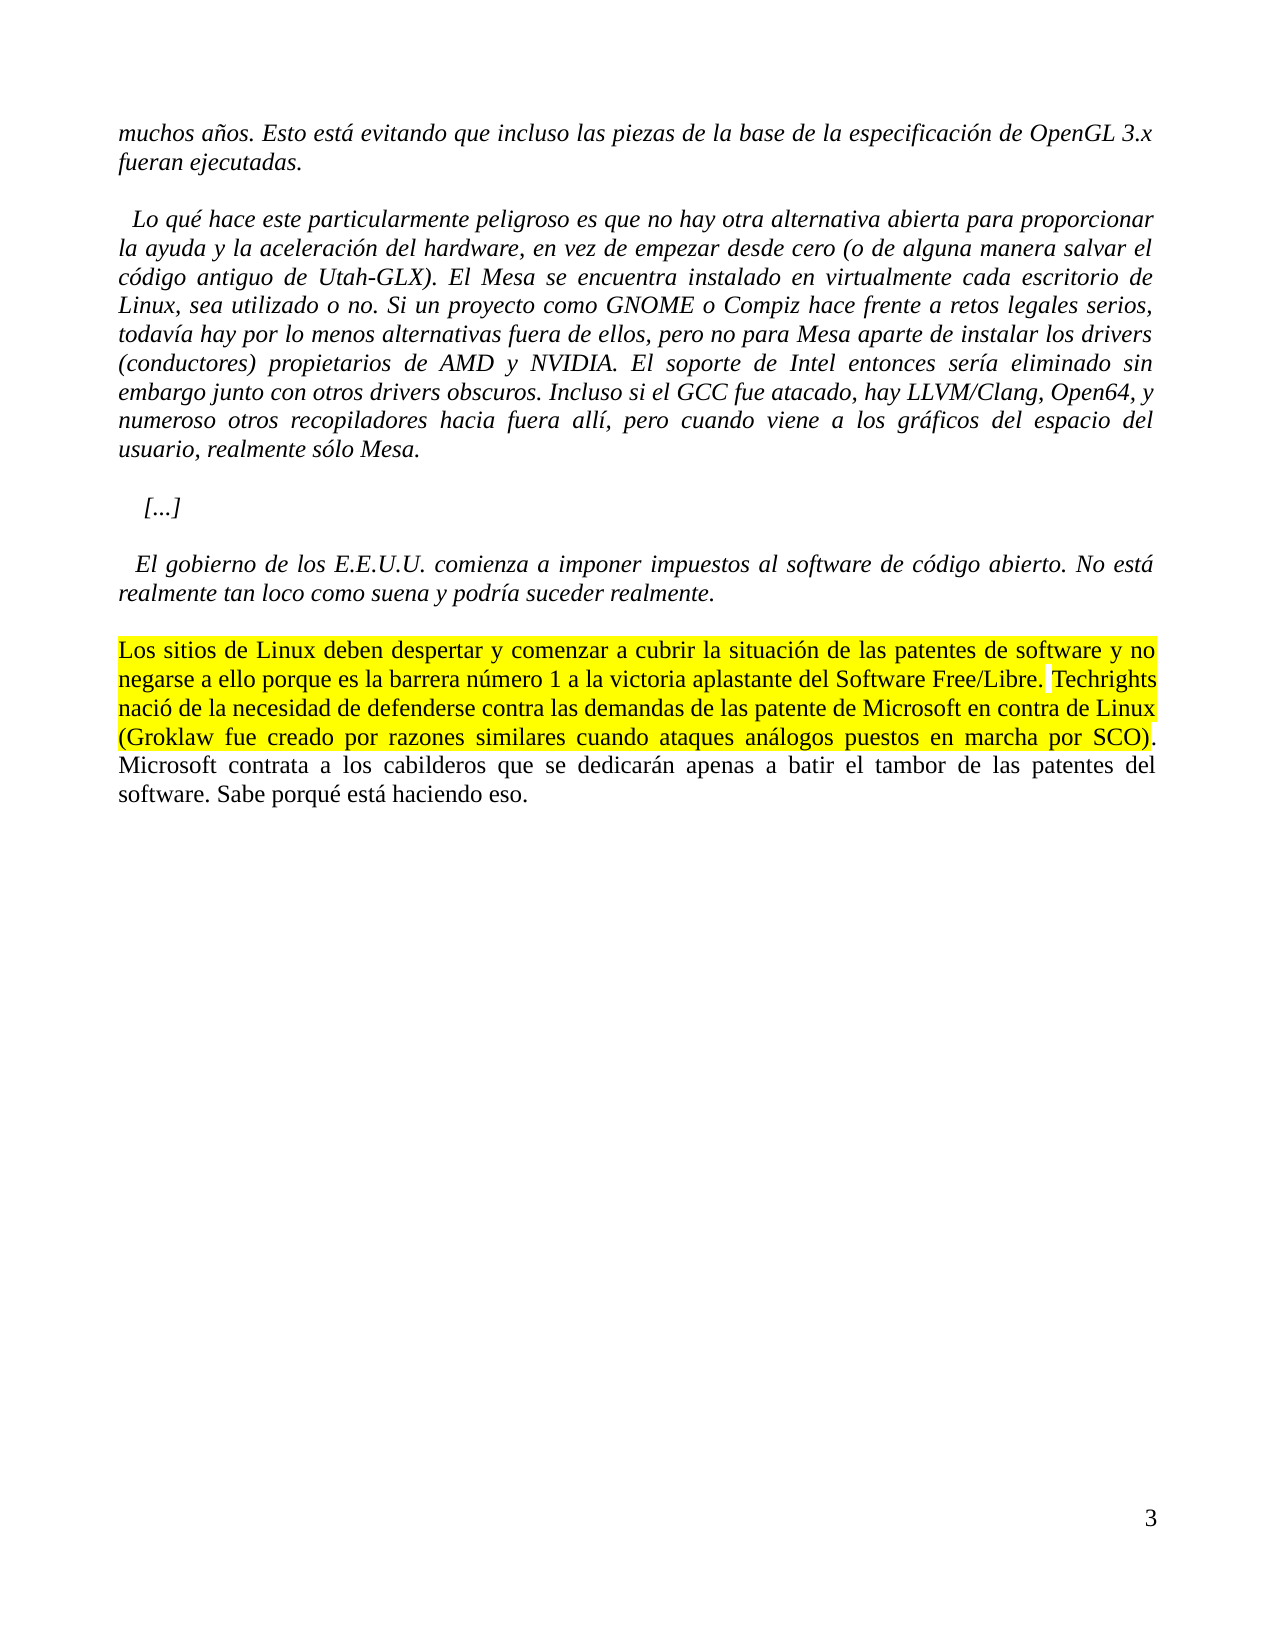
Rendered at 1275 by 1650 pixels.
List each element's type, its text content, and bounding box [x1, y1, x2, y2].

text Los sitios de Linux deben despertar y comenzar a cubrir la situación de las patentes de software y no negarse a ello porque es la barrera número 1 a la victoria aplastante del Software Free/Libre. Techrights nació de la necesidad de defenderse contra las demandas de las patente de Microsoft en contra de Linux (Groklaw fue creado por razones similares cuando ataques análogos puestos en marcha por SCO). Microsoft contrata a los cabilderos que se dedicarán apenas a batir el tambor de las patentes del software. Sabe porqué está haciendo eso. [118, 636, 1157, 808]
text [...] [118, 492, 1157, 521]
text Lo qué hace este particularmente peligroso es que no hay otra alternativa abierta para proporcionar la ayuda y la aceleración del hardware, en vez de empezar desde cero (o de alguna manera salvar el código antiguo de Utah-GLX). El Mesa se encuentra instalado en virtualmente cada escritorio de Linux, sea utilizado o no. Si un proyecto como GNOME o Compiz hace frente a retos legales serios, todavía hay por lo menos alternativas fuera de ellos, pero no para Mesa aparte de instalar los drivers (conductores) propietarios de AMD y NVIDIA. El soporte de Intel entonces sería eliminado sin embargo junto con otros drivers obscuros. Incluso si el GCC fue atacado, hay LLVM/Clang, Open64, y numeroso otros recopiladores hacia fuera allí, pero cuando viene a los gráficos del espacio del usuario, realmente sólo Mesa. [118, 204, 1157, 463]
text muchos años. Esto está evitando que incluso las piezas de la base de la especificación de OpenGL 3.x fueran ejecutadas. [118, 118, 1157, 176]
text El gobierno de los E.E.U.U. comienza a imponer impuestos al software de código abierto. No está realmente tan loco como suena y podría suceder realmente. [118, 549, 1157, 607]
